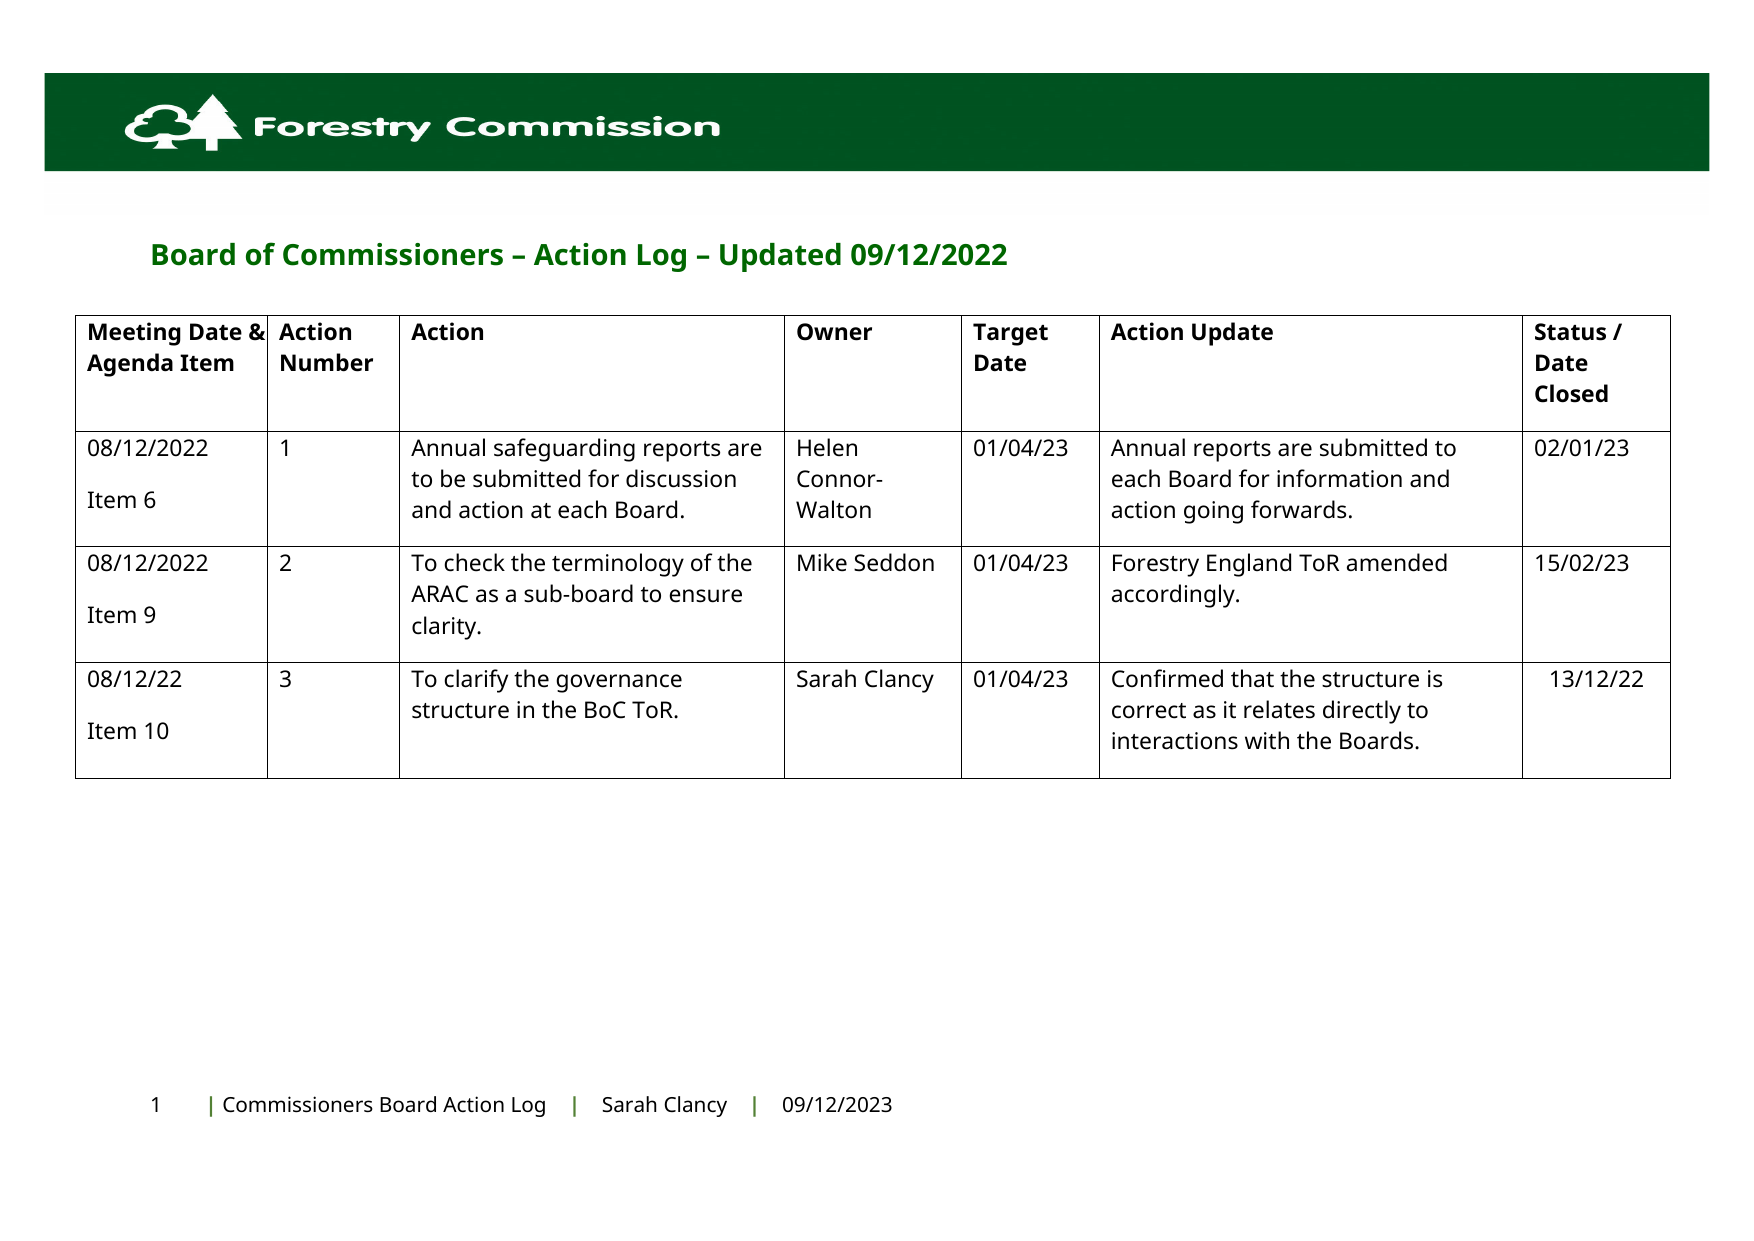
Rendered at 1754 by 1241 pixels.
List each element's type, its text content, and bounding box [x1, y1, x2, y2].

table_cell 2 [268, 547, 399, 662]
table_cell 08/12/22 Item 10 [76, 663, 267, 777]
table_cell Confirmed that the structure is correct as it relates directly to interactions with the Boards. [1100, 663, 1522, 777]
table_cell Helen Connor-Walton [785, 432, 961, 546]
table_cell Sarah Clancy [785, 663, 961, 777]
table_cell 01/04/23 [962, 547, 1099, 662]
table_header Target Date [962, 316, 1099, 431]
table_header Owner [785, 316, 961, 431]
table_header Action Update [1100, 316, 1522, 431]
table_cell 08/12/2022 Item 9 [76, 547, 267, 662]
table_cell 3 [268, 663, 399, 777]
table_cell Annual reports are submitted to each Board for information and action going forwards. [1100, 432, 1522, 546]
table_cell Mike Seddon [785, 547, 961, 662]
table_cell Forestry England ToR amended accordingly. [1100, 547, 1522, 662]
table_cell 1 [268, 432, 399, 546]
table_cell 01/04/23 [962, 663, 1099, 777]
table_cell To clarify the governance structure in the BoC ToR. [400, 663, 784, 777]
table_cell To check the terminology of the ARAC as a sub-board to ensure clarity. [400, 547, 784, 662]
table_cell Annual safeguarding reports are to be submitted for discussion and action at each Board. [400, 432, 784, 546]
table_cell 02/01/23 [1523, 432, 1670, 546]
table_cell 13/12/22 [1523, 663, 1670, 777]
title Board of Commissioners – Action Log – Updated 09/12/2022 [150, 215, 1604, 274]
table_header Status / Date Closed [1523, 316, 1670, 431]
table_cell 08/12/2022 Item 6 [76, 432, 267, 546]
table_header Action Number [268, 316, 399, 431]
table_cell 15/02/23 [1523, 547, 1670, 662]
table_header Action [400, 316, 784, 431]
table_cell 01/04/23 [962, 432, 1099, 546]
table_header Meeting Date & Agenda Item [76, 316, 267, 431]
